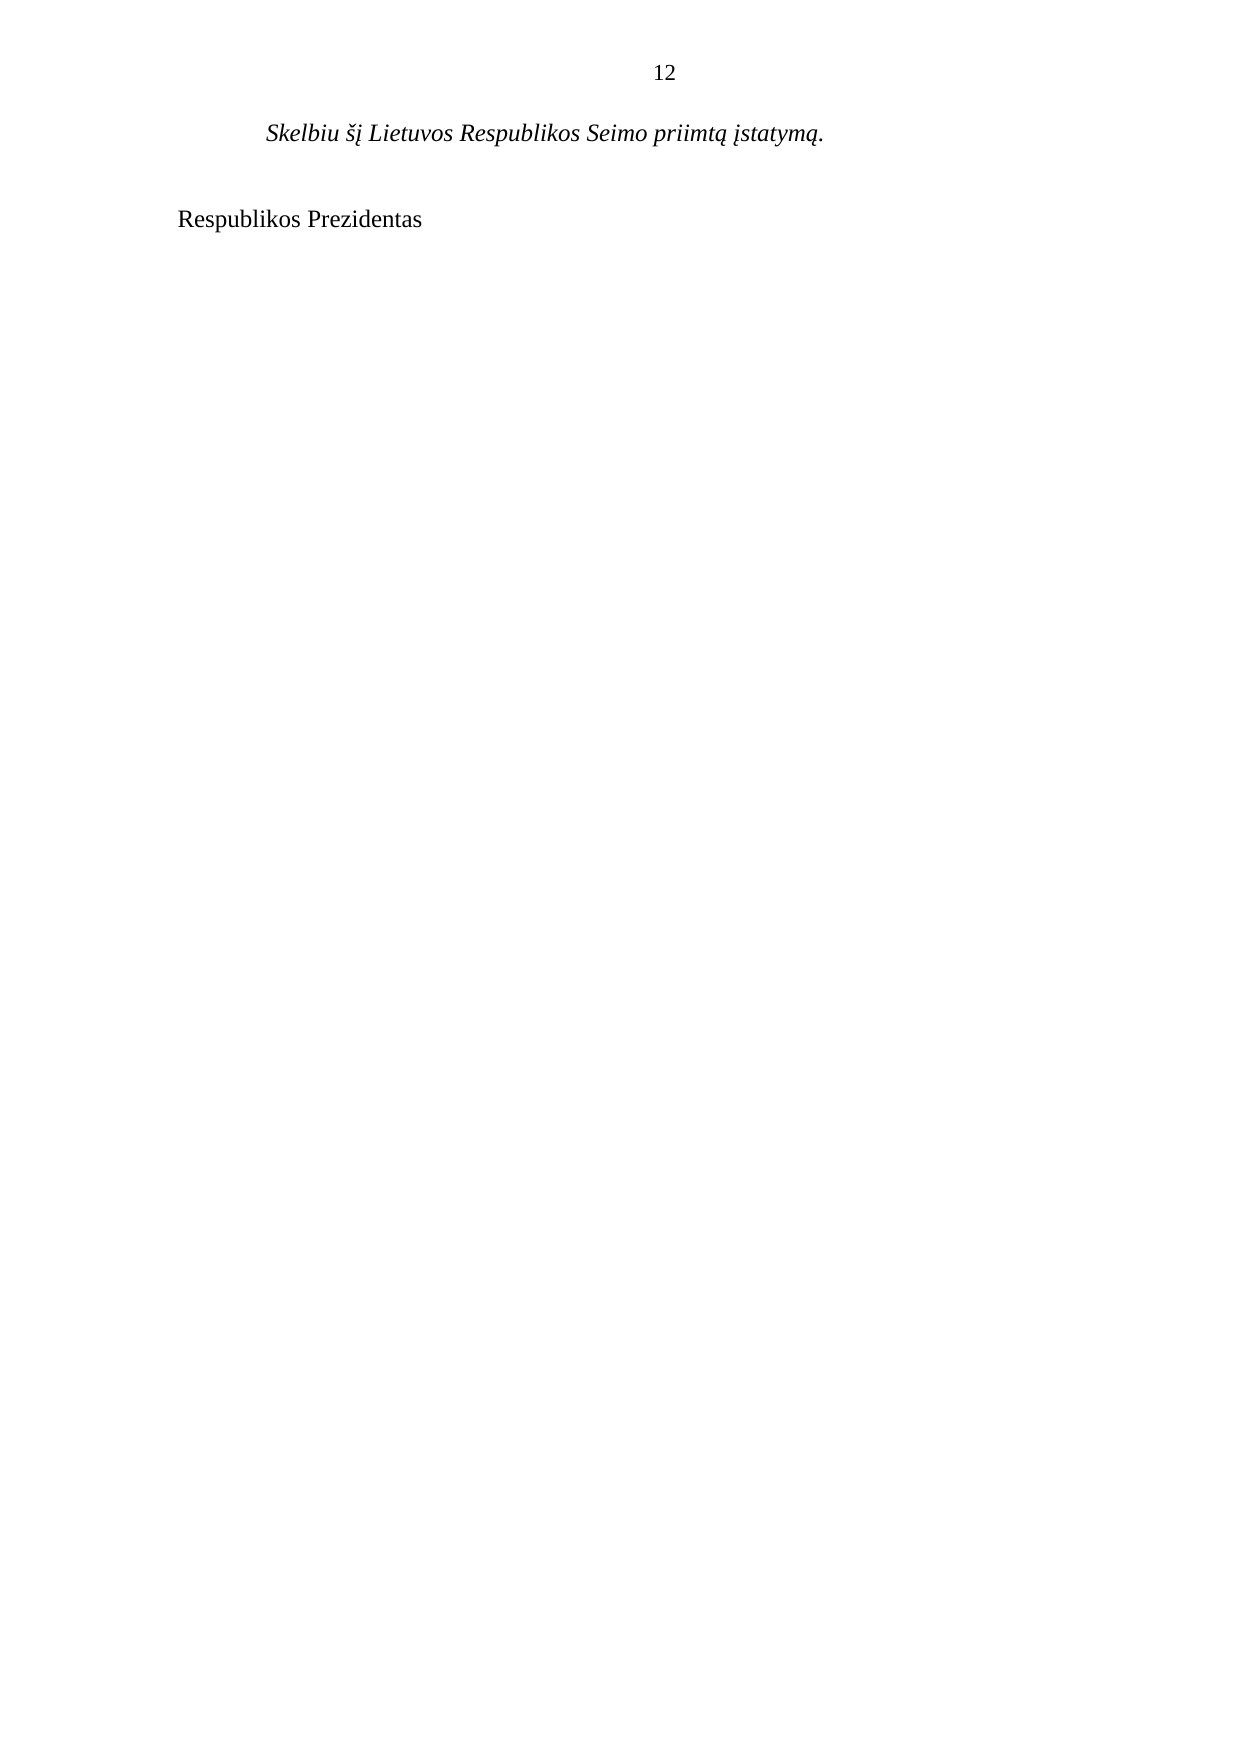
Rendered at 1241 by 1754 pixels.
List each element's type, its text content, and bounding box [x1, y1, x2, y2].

text Skelbiu šį Lietuvos Respublikos Seimo priimtą įstatymą. [177, 118, 1152, 147]
text Respublikos Prezidentas [177, 204, 1152, 233]
